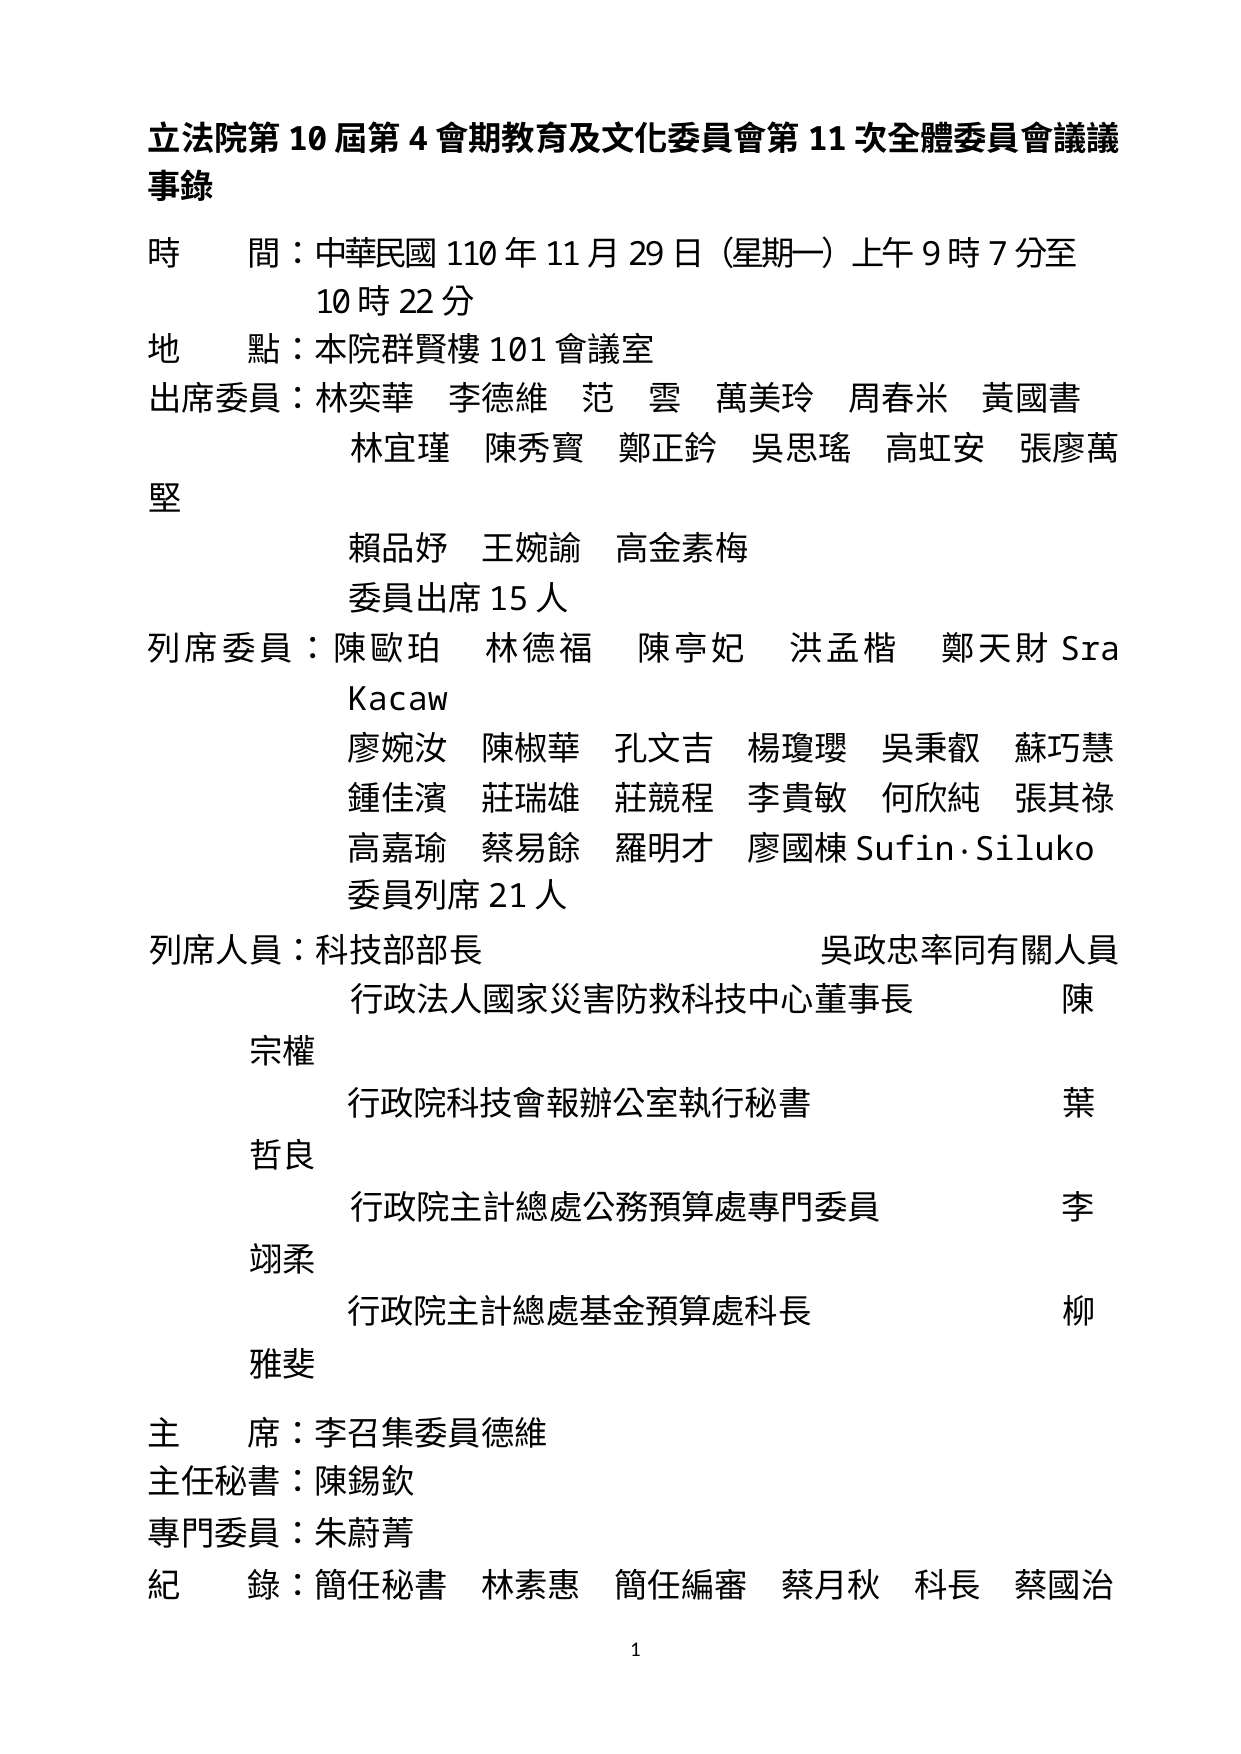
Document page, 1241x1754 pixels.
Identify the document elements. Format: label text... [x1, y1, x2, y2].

text 行政法人國家災害防救科技中心董事長 陳宗權 [149, 973, 1122, 1077]
text 專門委員：朱蔚菁 [148, 1504, 1120, 1556]
text 時 間：中華民國110年11月29日（星期一）上午9時7分至10時22分 [148, 227, 1120, 323]
text 紀 錄：簡任秘書 林素惠 簡任編審 蔡月秋 科長 蔡國治 [148, 1556, 1120, 1608]
text 行政院主計總處公務預算處專門委員 李翊柔 [149, 1181, 1122, 1285]
text 委員列席21人 [148, 871, 1120, 921]
text 出席委員：林奕華 李德維 范 雲 萬美玲 周春米 黃國書 [148, 371, 1122, 421]
text 賴品妤 王婉諭 高金素梅 [148, 521, 1122, 571]
text 列席委員：陳歐珀 林德福 陳亭妃 洪孟楷 鄭天財Sra Kacaw [148, 621, 1120, 721]
text 行政院科技會報辦公室執行秘書 葉哲良 [149, 1077, 1122, 1181]
text 主任秘書：陳錫欽 [148, 1452, 1120, 1504]
text 委員出席15人 [148, 571, 1122, 621]
text 列席人員：科技部部長 吳政忠率同有關人員 [149, 921, 1122, 973]
text 高嘉瑜 蔡易餘 羅明才 廖國棟Sufin‧Siluko [148, 821, 1120, 871]
text 行政院主計總處基金預算處科長 柳雅斐 [149, 1285, 1122, 1389]
text 林宜瑾 陳秀寳 鄭正鈐 吳思瑤 高虹安 張廖萬堅 [148, 421, 1122, 521]
text 立法院第10屆第4會期教育及文化委員會第11次全體委員會議議事錄 [148, 112, 1120, 208]
text 廖婉汝 陳椒華 孔文吉 楊瓊瓔 吳秉叡 蘇巧慧 [148, 721, 1120, 771]
text 主 席：李召集委員德維 [148, 1389, 1118, 1452]
text 地 點：本院群賢樓101會議室 [148, 323, 1120, 371]
text 鍾佳濱 莊瑞雄 莊競程 李貴敏 何欣純 張其祿 [148, 771, 1120, 821]
